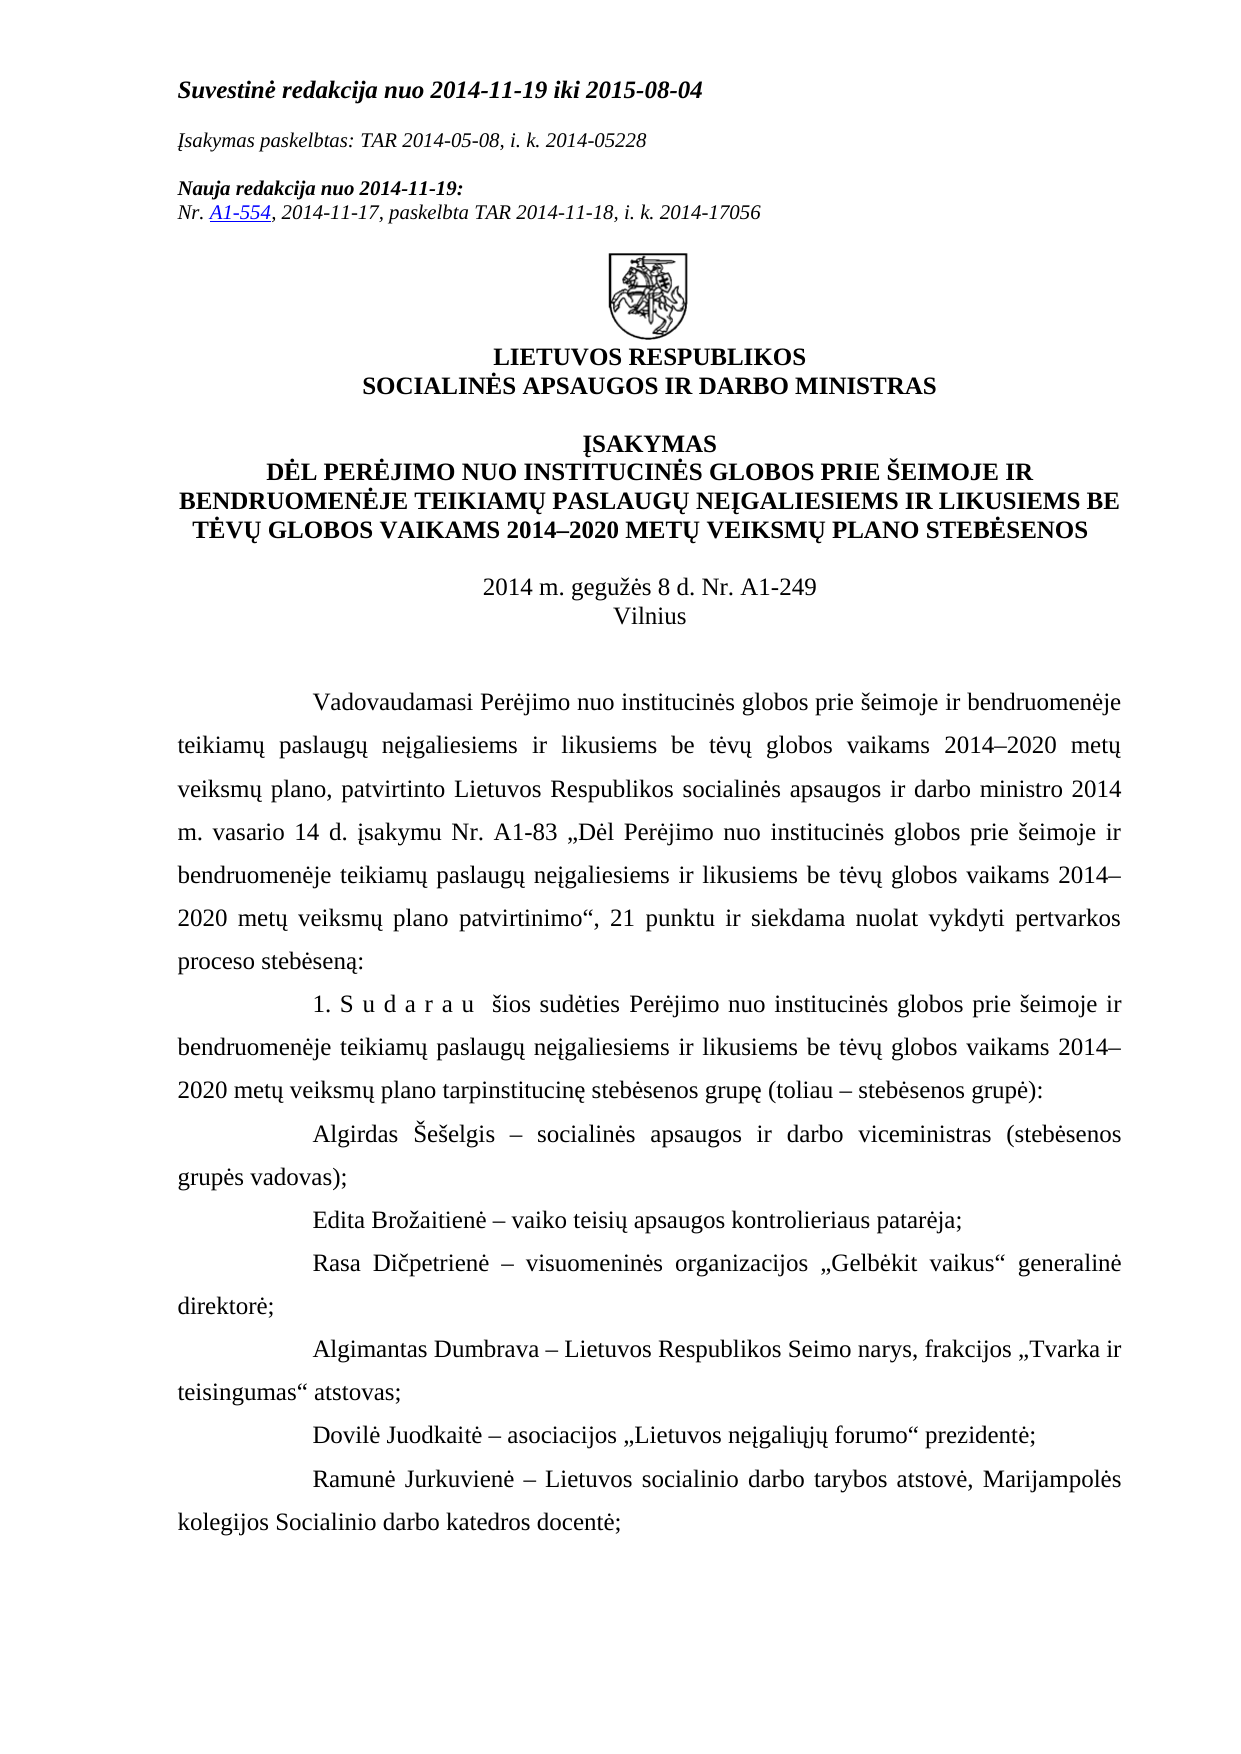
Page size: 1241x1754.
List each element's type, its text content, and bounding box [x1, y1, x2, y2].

text Įsakymas paskelbtas: TAR 2014-05-08, i. k. 2014-05228 [177, 128, 1122, 152]
text DĖL PERĖJIMO NUO INSTITUCINĖS GLOBOS PRIE ŠEIMOJE IR BENDRUOMENĖJE TEIKIAMŲ PASLAUGŲ NEĮGALIESIEMS IR LIKUSIEMS BE TĖVŲ GLOBOS VAIKAMS 2014–2020 METŲ VEIKSMŲ PLANO STEBĖSENOS [177, 457, 1122, 544]
text ĮSAKYMAS [177, 429, 1122, 457]
text Rasa Dičpetrienė – visuomeninės organizacijos „Gelbėkit vaikus“ generalinė direktorė; [177, 1248, 1122, 1320]
text SOCIALINĖS APSAUGOS IR DARBO MINISTRAS [177, 371, 1122, 400]
text 2014 m. gegužės 8 d. Nr. A1-249 [177, 572, 1122, 601]
text Edita Brožaitienė – vaiko teisių apsaugos kontrolieriaus patarėja; [177, 1205, 1122, 1234]
text Suvestinė redakcija nuo 2014-11-19 iki 2015-08-04 [177, 75, 1122, 104]
text Ramunė Jurkuvienė – Lietuvos socialinio darbo tarybos atstovė, Marijampolės kolegijos Socialinio darbo katedros docentė; [177, 1464, 1122, 1536]
text Dovilė Juodkaitė – asociacijos „Lietuvos neįgaliųjų forumo“ prezidentė; [177, 1421, 1122, 1449]
text Nauja redakcija nuo 2014-11-19: [177, 176, 1122, 200]
text Algirdas Šešelgis – socialinės apsaugos ir darbo viceministras (stebėsenos grupės vadovas); [177, 1119, 1122, 1191]
text Algimantas Dumbrava – Lietuvos Respublikos Seimo narys, frakcijos „Tvarka ir teisingumas“ atstovas; [177, 1334, 1122, 1406]
text 1. S u d a r a u šios sudėties Perėjimo nuo institucinės globos prie šeimoje ir bendruomenėje teikiamų paslaugų neįgaliesiems ir likusiems be tėvų globos vaikams 2014–2020 metų veiksmų plano tarpinstitucinę stebėsenos grupę (toliau – stebėsenos grupė): [177, 989, 1122, 1104]
text LIETUVOS RESPUBLIKOS [177, 342, 1122, 371]
text Vadovaudamasi Perėjimo nuo institucinės globos prie šeimoje ir bendruomenėje teikiamų paslaugų neįgaliesiems ir likusiems be tėvų globos vaikams 2014–2020 metų veiksmų plano, patvirtinto Lietuvos Respublikos socialinės apsaugos ir darbo ministro 2014 m. vasario 14 d. įsakymu Nr. A1-83 „Dėl Perėjimo nuo institucinės globos prie šeimoje ir bendruomenėje teikiamų paslaugų neįgaliesiems ir likusiems be tėvų globos vaikams 2014–2020 metų veiksmų plano patvirtinimo“, 21 punktu ir siekdama nuolat vykdyti pertvarkos proceso stebėseną: [177, 687, 1122, 975]
text Vilnius [177, 601, 1122, 630]
text Nr. A1-554, 2014-11-17, paskelbta TAR 2014-11-18, i. k. 2014-17056 [177, 200, 1122, 224]
